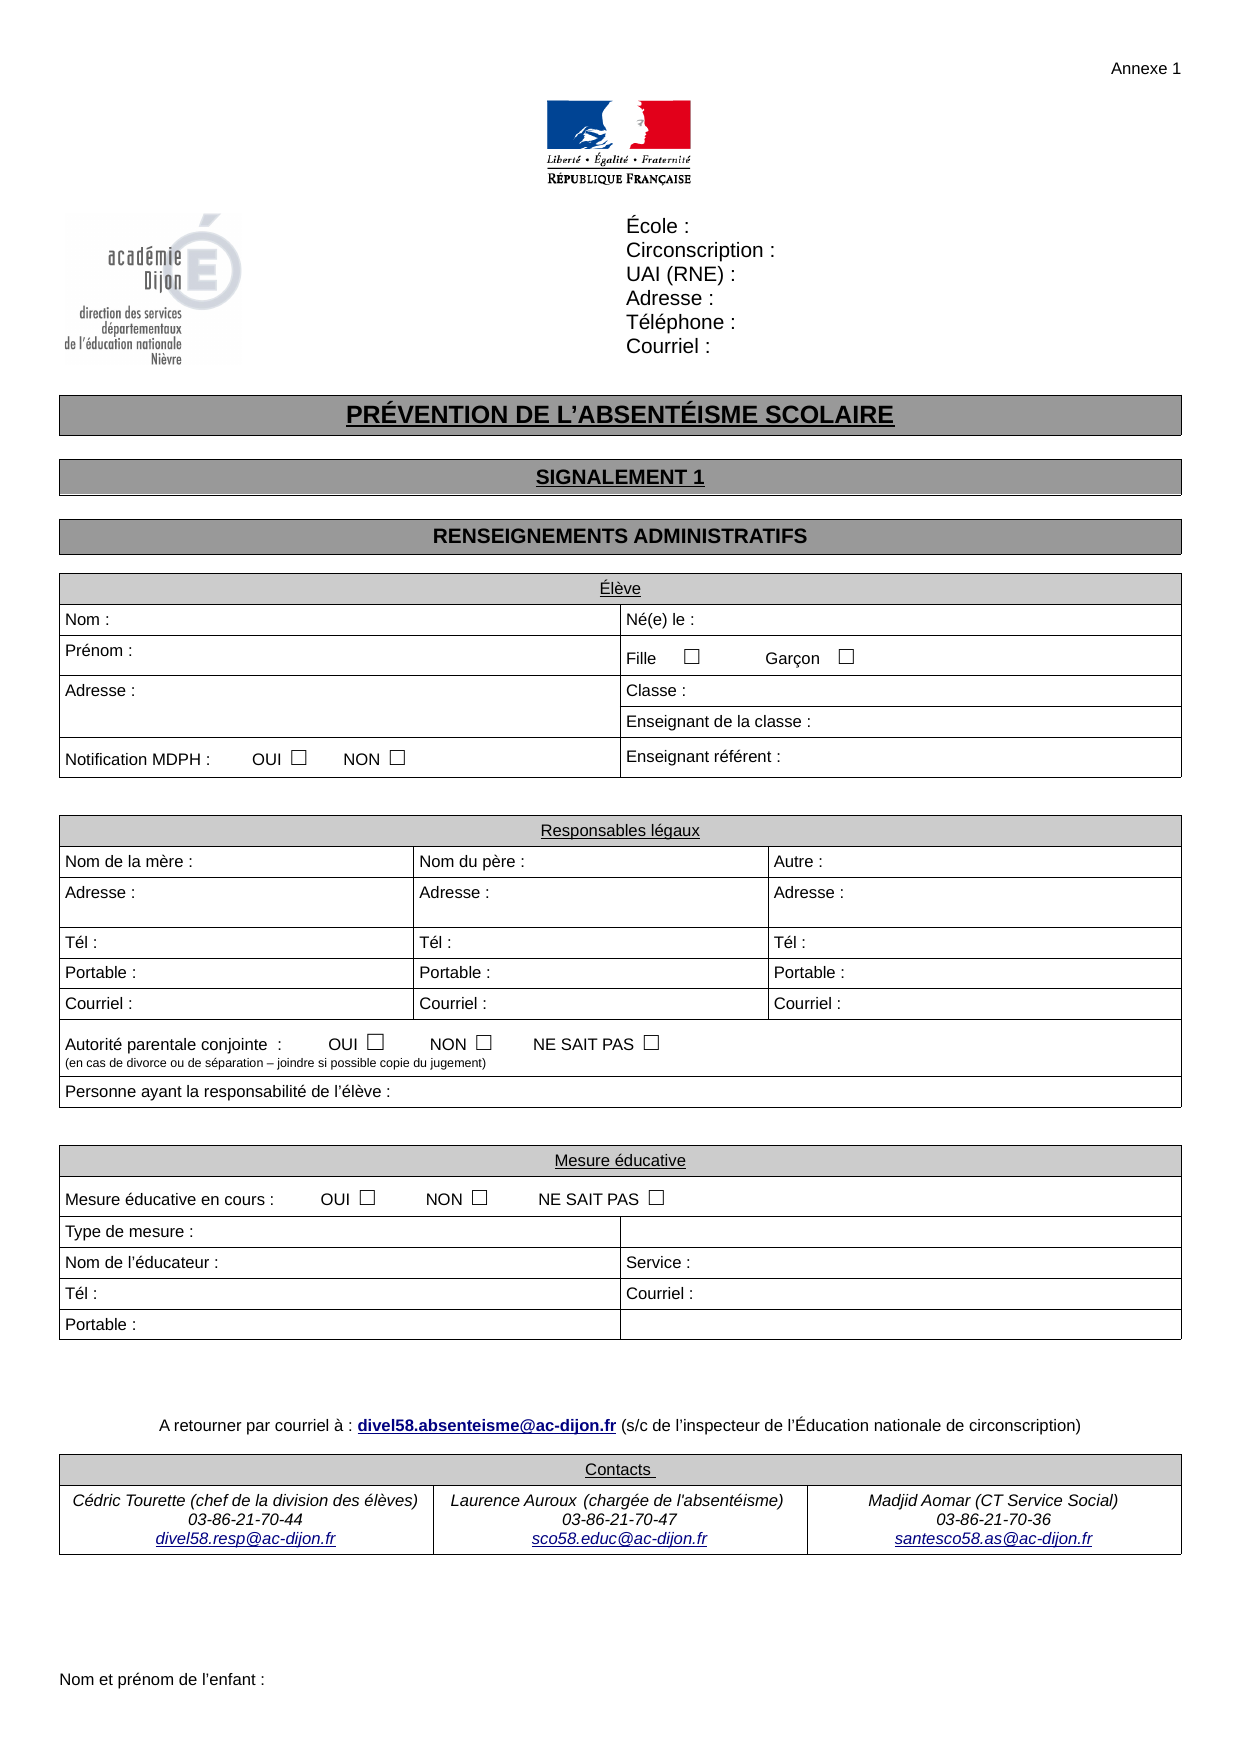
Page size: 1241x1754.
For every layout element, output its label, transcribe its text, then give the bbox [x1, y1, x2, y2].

table_cell Autre : [769, 847, 1181, 877]
table_header [59, 93, 1181, 208]
table_cell Portable : [414, 959, 768, 988]
table_cell Nom de la mère : [60, 847, 413, 877]
table_cell Adresse : [769, 878, 1181, 927]
picture [64, 213, 242, 365]
table_cell Portable : [769, 959, 1181, 988]
table_cell Courriel : [414, 989, 768, 1019]
table_cell Fille □ Garçon □ [621, 636, 1181, 675]
table_cell Adresse : [60, 676, 620, 737]
table_header SIGNALEMENT 1 [60, 460, 1181, 494]
table_cell Nom de l’éducateur : [60, 1248, 620, 1278]
text A retourner par courriel à : divel58.absenteisme@ac-dijon.fr (s/c de l’inspecteur de l’Éducation nationale de circonscription) [59, 1416, 1181, 1435]
table_cell École : Circonscription : UAI (RNE) : Adresse : Téléphone : Courriel : [620, 208, 1181, 371]
table_cell Laurence Auroux (chargée de l'absentéisme) 03-86-21-70-47 sco58.educ@ac-dijon.fr [434, 1486, 807, 1554]
table_header Mesure éducative [60, 1146, 1181, 1176]
table_cell Tél : [769, 928, 1181, 957]
picture [546, 98, 694, 188]
table_header Renseignements administratifs [60, 520, 1181, 554]
table_cell Enseignant référent : [621, 738, 1181, 777]
table_cell Type de mesure : [60, 1217, 620, 1247]
table_header PRÉVENTION DE L’ABSENTÉISME SCOLAIRE [60, 396, 1181, 435]
table_cell Nom : [60, 605, 620, 635]
table_cell Madjid Aomar (CT Service Social) 03-86-21-70-36 santesco58.as@ac-dijon.fr [808, 1486, 1181, 1554]
table_cell Portable : [60, 1310, 620, 1339]
table_cell Nom du père : [414, 847, 768, 877]
table_cell Adresse : [414, 878, 768, 927]
table_cell Classe : [621, 676, 1181, 706]
table_cell Courriel : [769, 989, 1181, 1019]
table_cell Portable : [60, 959, 413, 988]
table_cell Cédric Tourette (chef de la division des élèves) 03-86-21-70-44 divel58.resp@ac-dijon.fr [60, 1486, 433, 1554]
table_cell Tél : [414, 928, 768, 957]
table_header Responsables légaux [60, 816, 1181, 846]
table_cell [59, 208, 620, 371]
table_cell Né(e) le : [621, 605, 1181, 635]
table_header Contacts [60, 1455, 1181, 1485]
table_cell Prénom : [60, 636, 620, 675]
table_cell Courriel : [60, 989, 413, 1019]
table_cell Tél : [60, 1279, 620, 1308]
table_cell Service : [621, 1248, 1181, 1278]
table_cell Adresse : [60, 878, 413, 927]
table_cell Mesure éducative en cours : OUI □ NON □ NE SAIT PAS □ [60, 1177, 1181, 1216]
table_header Élève [60, 574, 1181, 604]
table_cell Autorité parentale conjointe : OUI □ NON □ NE SAIT PAS □ (en cas de divorce ou de séparation – joindre si possible copie du jugement) [60, 1020, 1181, 1076]
table_cell Enseignant de la classe : [621, 707, 1181, 737]
table_cell [621, 1217, 1181, 1247]
table_cell Tél : [60, 928, 413, 957]
table_cell Personne ayant la responsabilité de l’élève : [60, 1077, 1181, 1107]
table_cell Courriel : [621, 1279, 1181, 1308]
table_cell [621, 1310, 1181, 1339]
table_cell Notification MDPH : OUI □ NON □ [60, 738, 620, 777]
